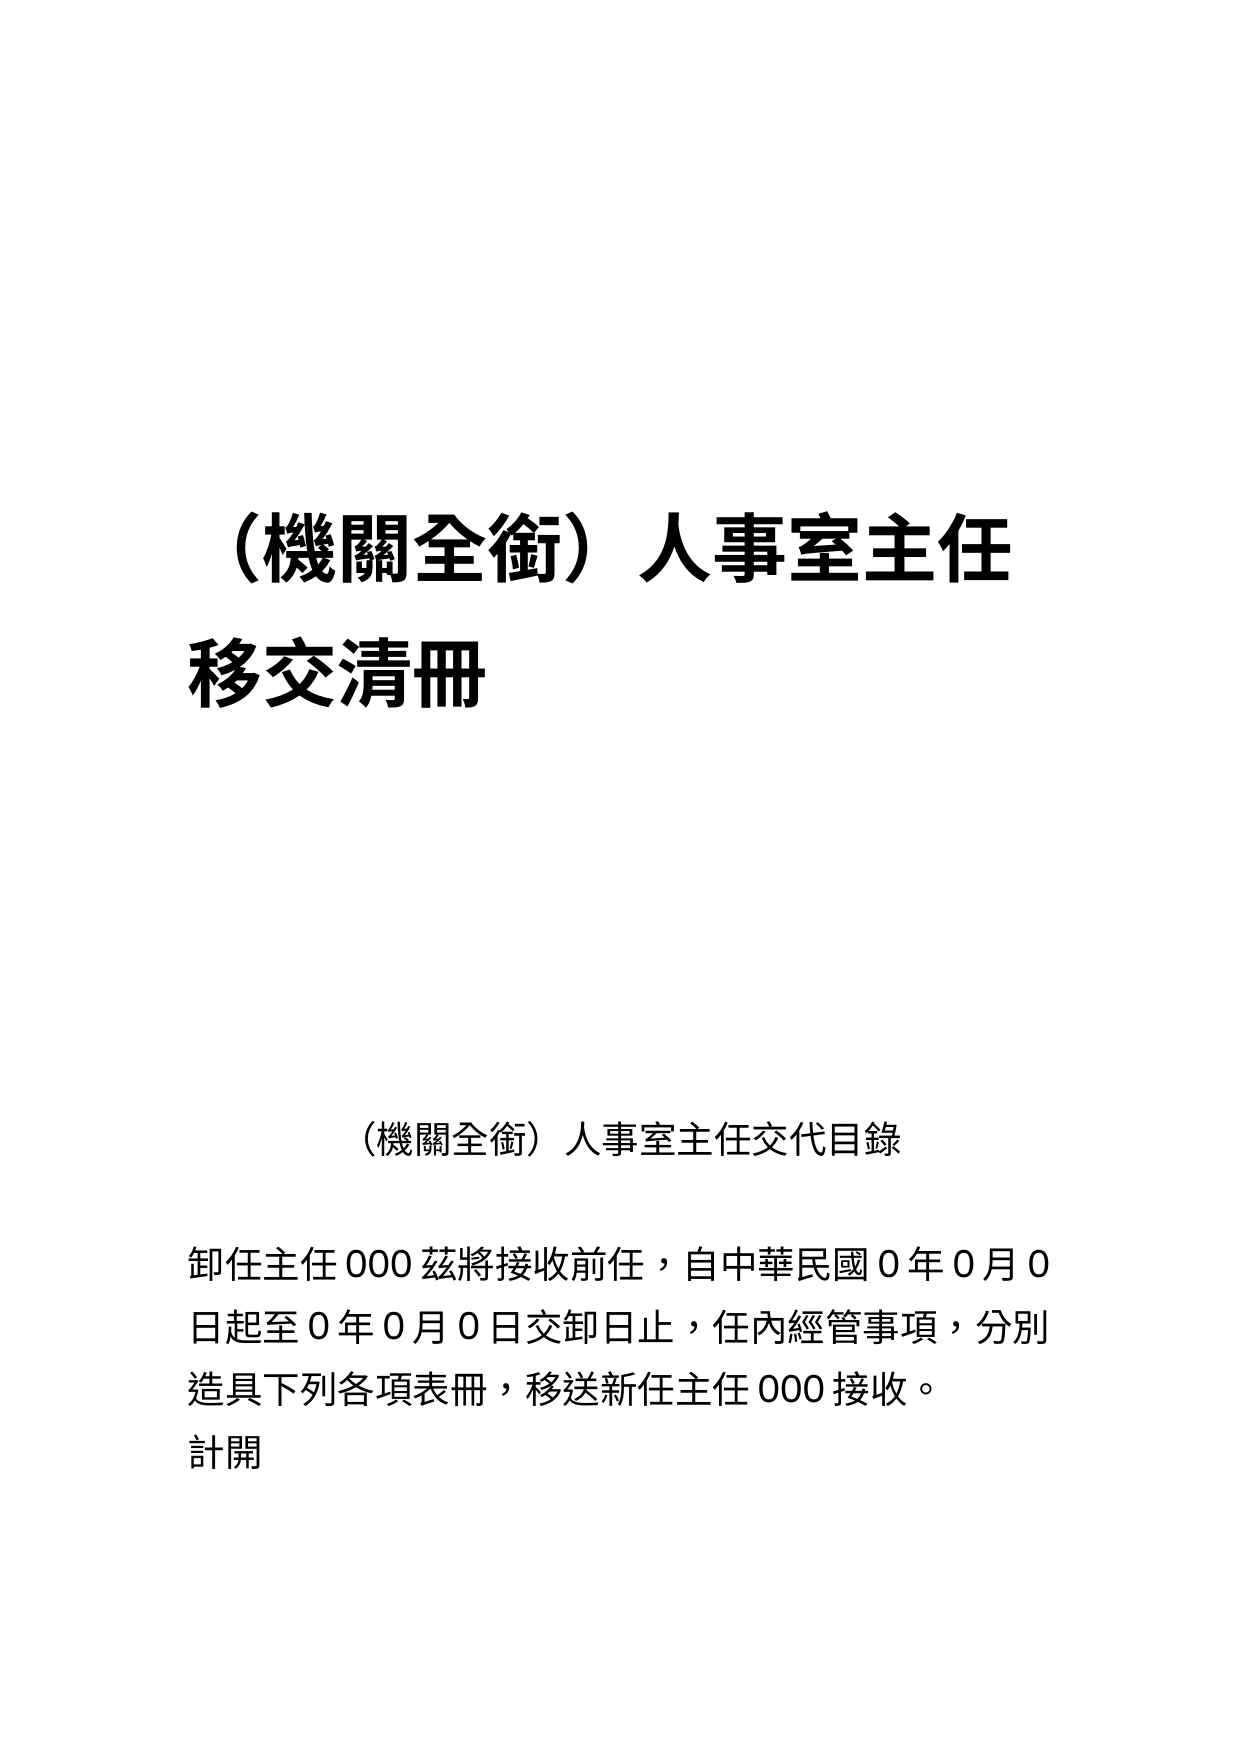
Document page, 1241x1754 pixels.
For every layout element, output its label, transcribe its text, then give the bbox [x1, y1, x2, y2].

text 計開 [187, 1408, 1053, 1471]
text 卸任主任OOO茲將接收前任，自中華民國O年O月O日起至O年O月O日交卸日止，任內經管事項，分別造具下列各項表冊，移送新任主任OOO接收。 [187, 1221, 1053, 1408]
text （機關全銜）人事室主任 [187, 471, 1053, 596]
text （機關全銜）人事室主任交代目錄 [187, 1096, 1053, 1158]
text 移交清冊 [187, 596, 1053, 721]
